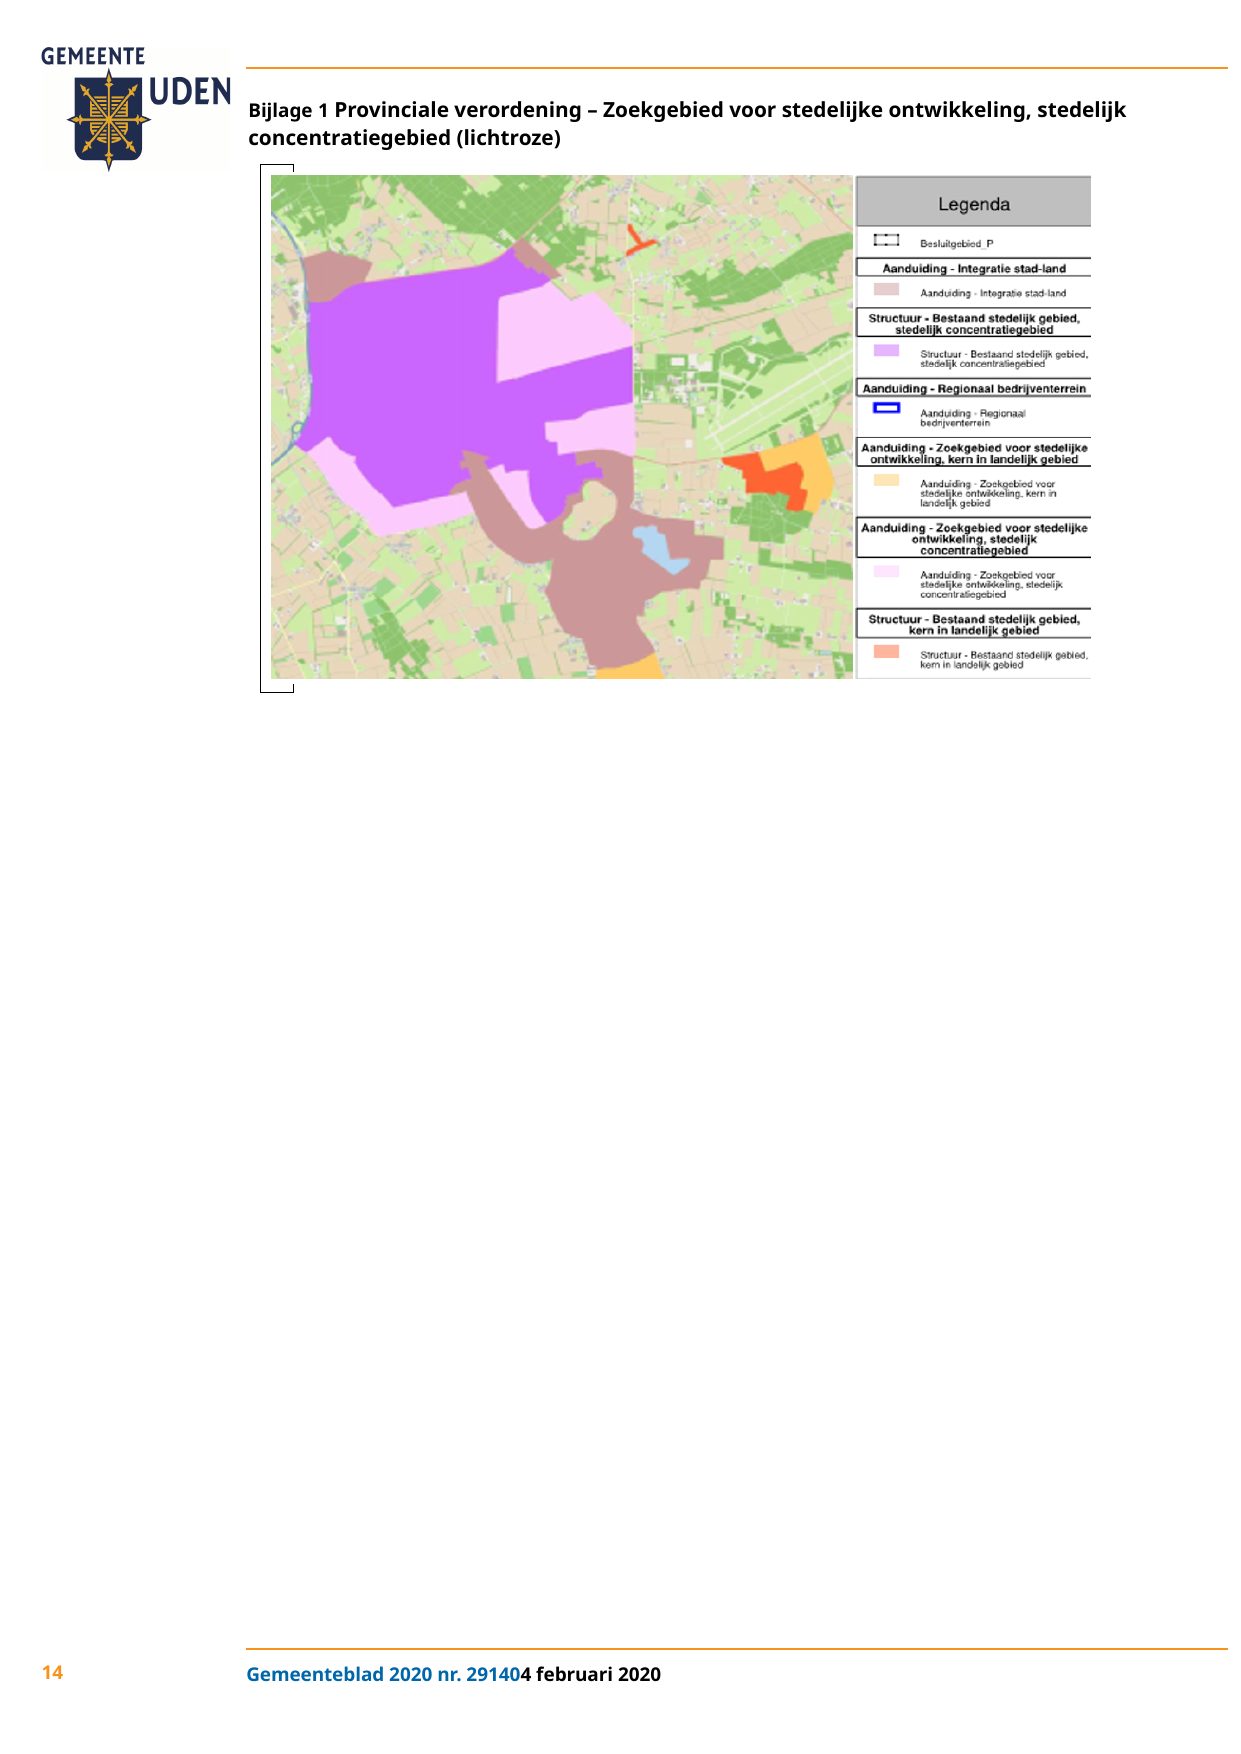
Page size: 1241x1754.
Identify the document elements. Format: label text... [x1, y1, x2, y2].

picture [41, 47, 231, 172]
text Bijlage 1 Provinciale verordening – Zoekgebied voor stedelijke ontwikkeling, stedelijk concentratiegebied (lichtroze) [248, 95, 1152, 152]
picture [268, 172, 1096, 684]
